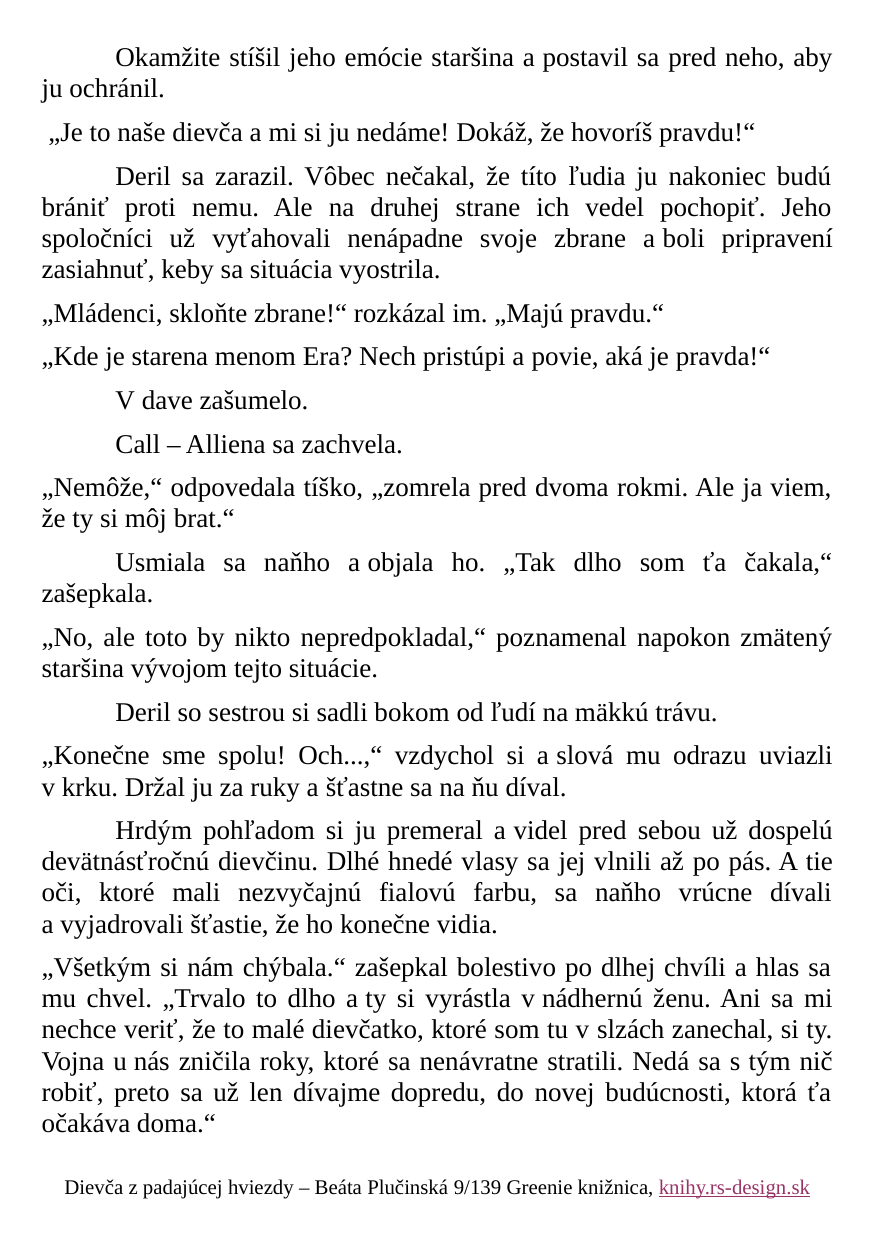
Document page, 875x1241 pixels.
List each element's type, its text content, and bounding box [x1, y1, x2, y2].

text „Nemôže,“ odpovedala tíško, „zomrela pred dvoma rokmi. Ale ja viem, že ty si môj brat.“ [41, 471, 833, 534]
text „Kde je starena menom Era? Nech pristúpi a povie, aká je pravda!“ [41, 341, 833, 372]
text Okamžite stíšil jeho emócie staršina a postavil sa pred neho, aby ju ochránil. [41, 41, 833, 104]
text „Všetkým si nám chýbala.“ zašepkal bolestivo po dlhej chvíli a hlas sa mu chvel. „Trvalo to dlho a ty si vyrástla v nádhernú ženu. Ani sa mi nechce veriť, že to malé dievčatko, ktoré som tu v slzách zanechal, si ty. Vojna u nás zničila roky, ktoré sa nenávratne stratili. Nedá sa s tým nič robiť, preto sa už len dívajme dopredu, do novej budúcnosti, ktorá ťa očakáva doma.“ [41, 951, 833, 1138]
text „Mládenci, skloňte zbrane!“ rozkázal im. „Majú pravdu.“ [41, 297, 833, 328]
text Usmiala sa naňho a objala ho. „Tak dlho som ťa čakala,“ zašepkala. [41, 546, 833, 608]
text „Je to naše dievča a mi si ju nedáme! Dokáž, že hovoríš pravdu!“ [41, 116, 833, 147]
text Deril sa zarazil. Vôbec nečakal, že títo ľudia ju nakoniec budú brániť proti nemu. Ale na druhej strane ich vedel pochopiť. Jeho spoločníci už vyťahovali nenápadne svoje zbrane a boli pripravení zasiahnuť, keby sa situácia vyostrila. [41, 160, 833, 284]
text Deril so sestrou si sadli bokom od ľudí na mäkkú trávu. [41, 696, 833, 727]
text „Konečne sme spolu! Och...,“ vzdychol si a slová mu odrazu uviazli v krku. Držal ju za ruky a šťastne sa na ňu díval. [41, 739, 833, 802]
text Call – Alliena sa zachvela. [41, 428, 833, 459]
text „No, ale toto by nikto nepredpokladal,“ poznamenal napokon zmätený staršina vývojom tejto situácie. [41, 621, 833, 683]
text V dave zašumelo. [41, 384, 833, 415]
text Hrdým pohľadom si ju premeral a videl pred sebou už dospelú devätnásťročnú dievčinu. Dlhé hnedé vlasy sa jej vlnili až po pás. A tie oči, ktoré mali nezvyčajnú fialovú farbu, sa naňho vrúcne dívali a vyjadrovali šťastie, že ho konečne vidia. [41, 814, 833, 939]
